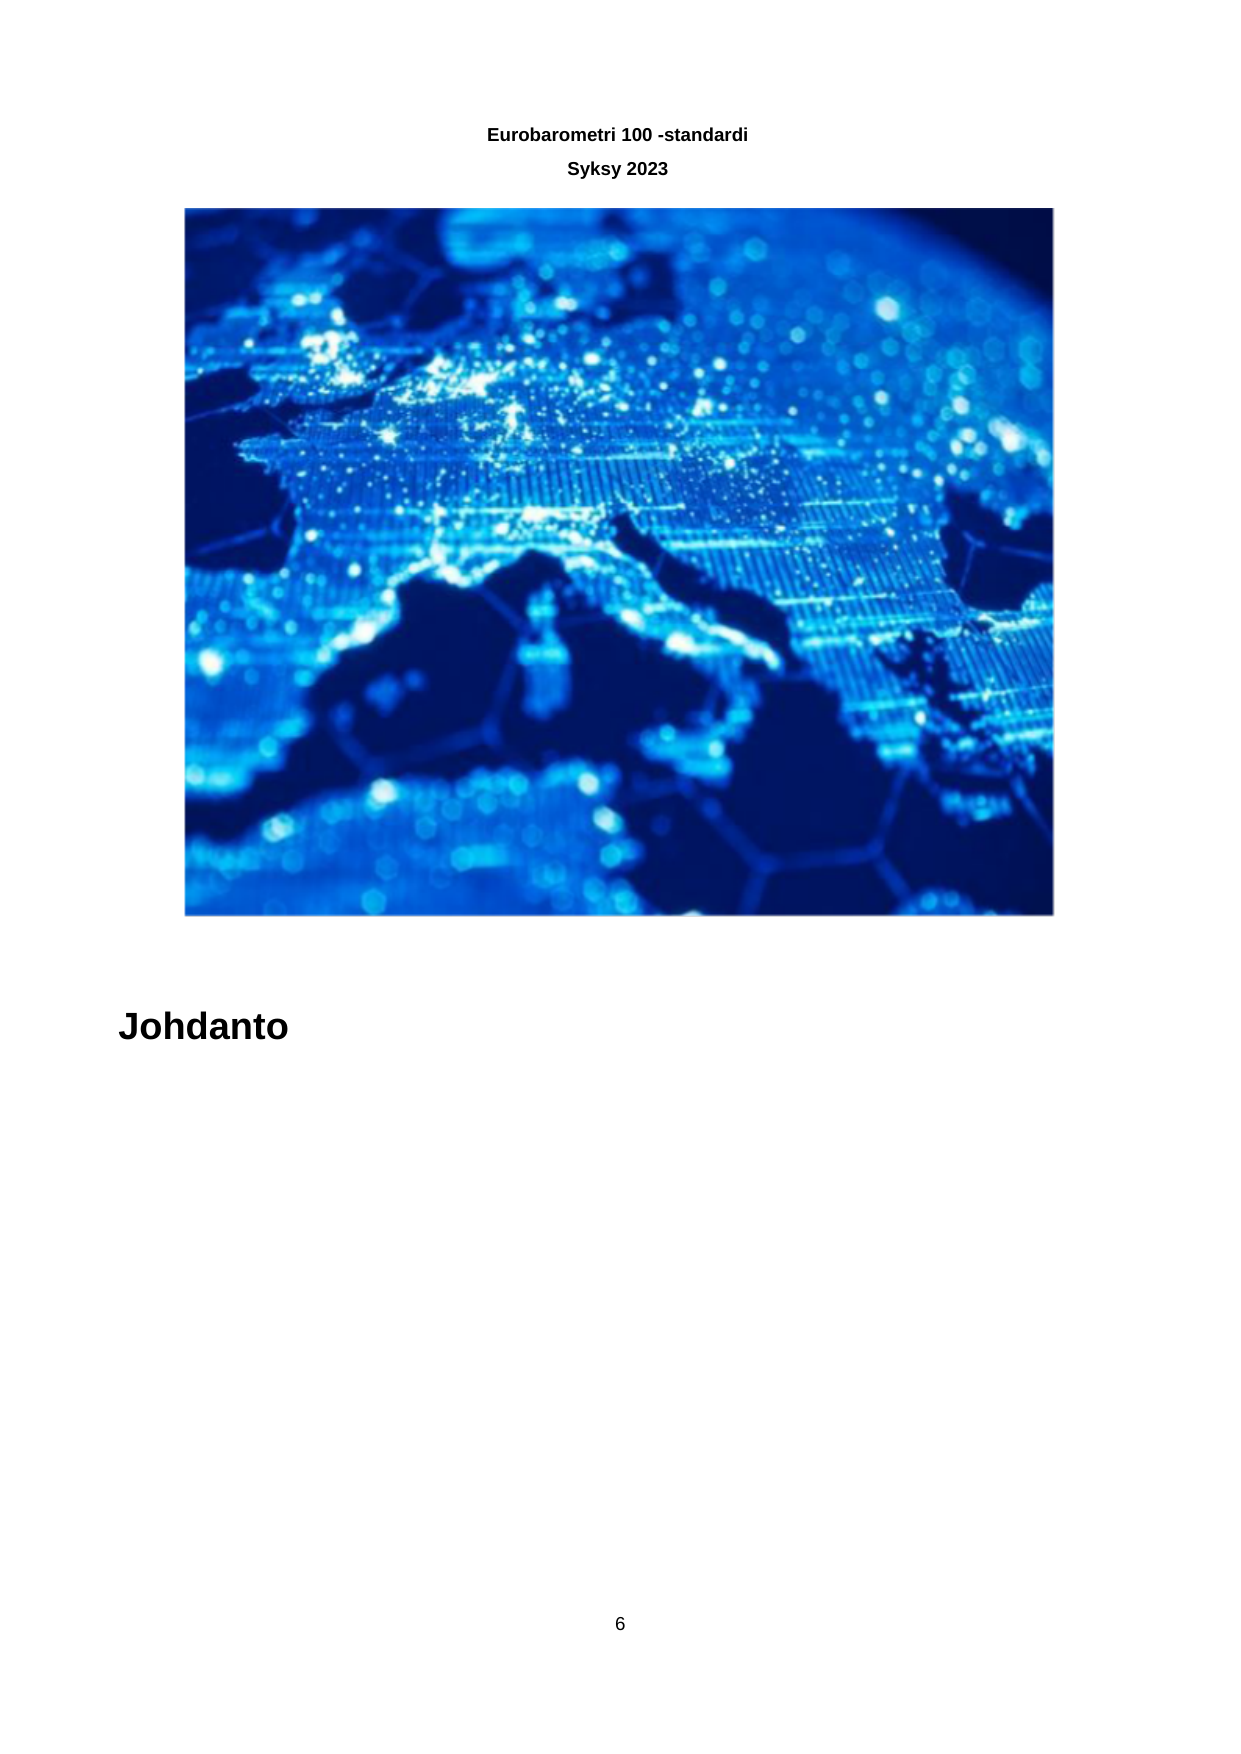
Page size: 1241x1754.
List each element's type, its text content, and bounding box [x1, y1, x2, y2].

picture [184, 208, 1056, 918]
subtitle Johdanto [118, 1004, 1122, 1047]
